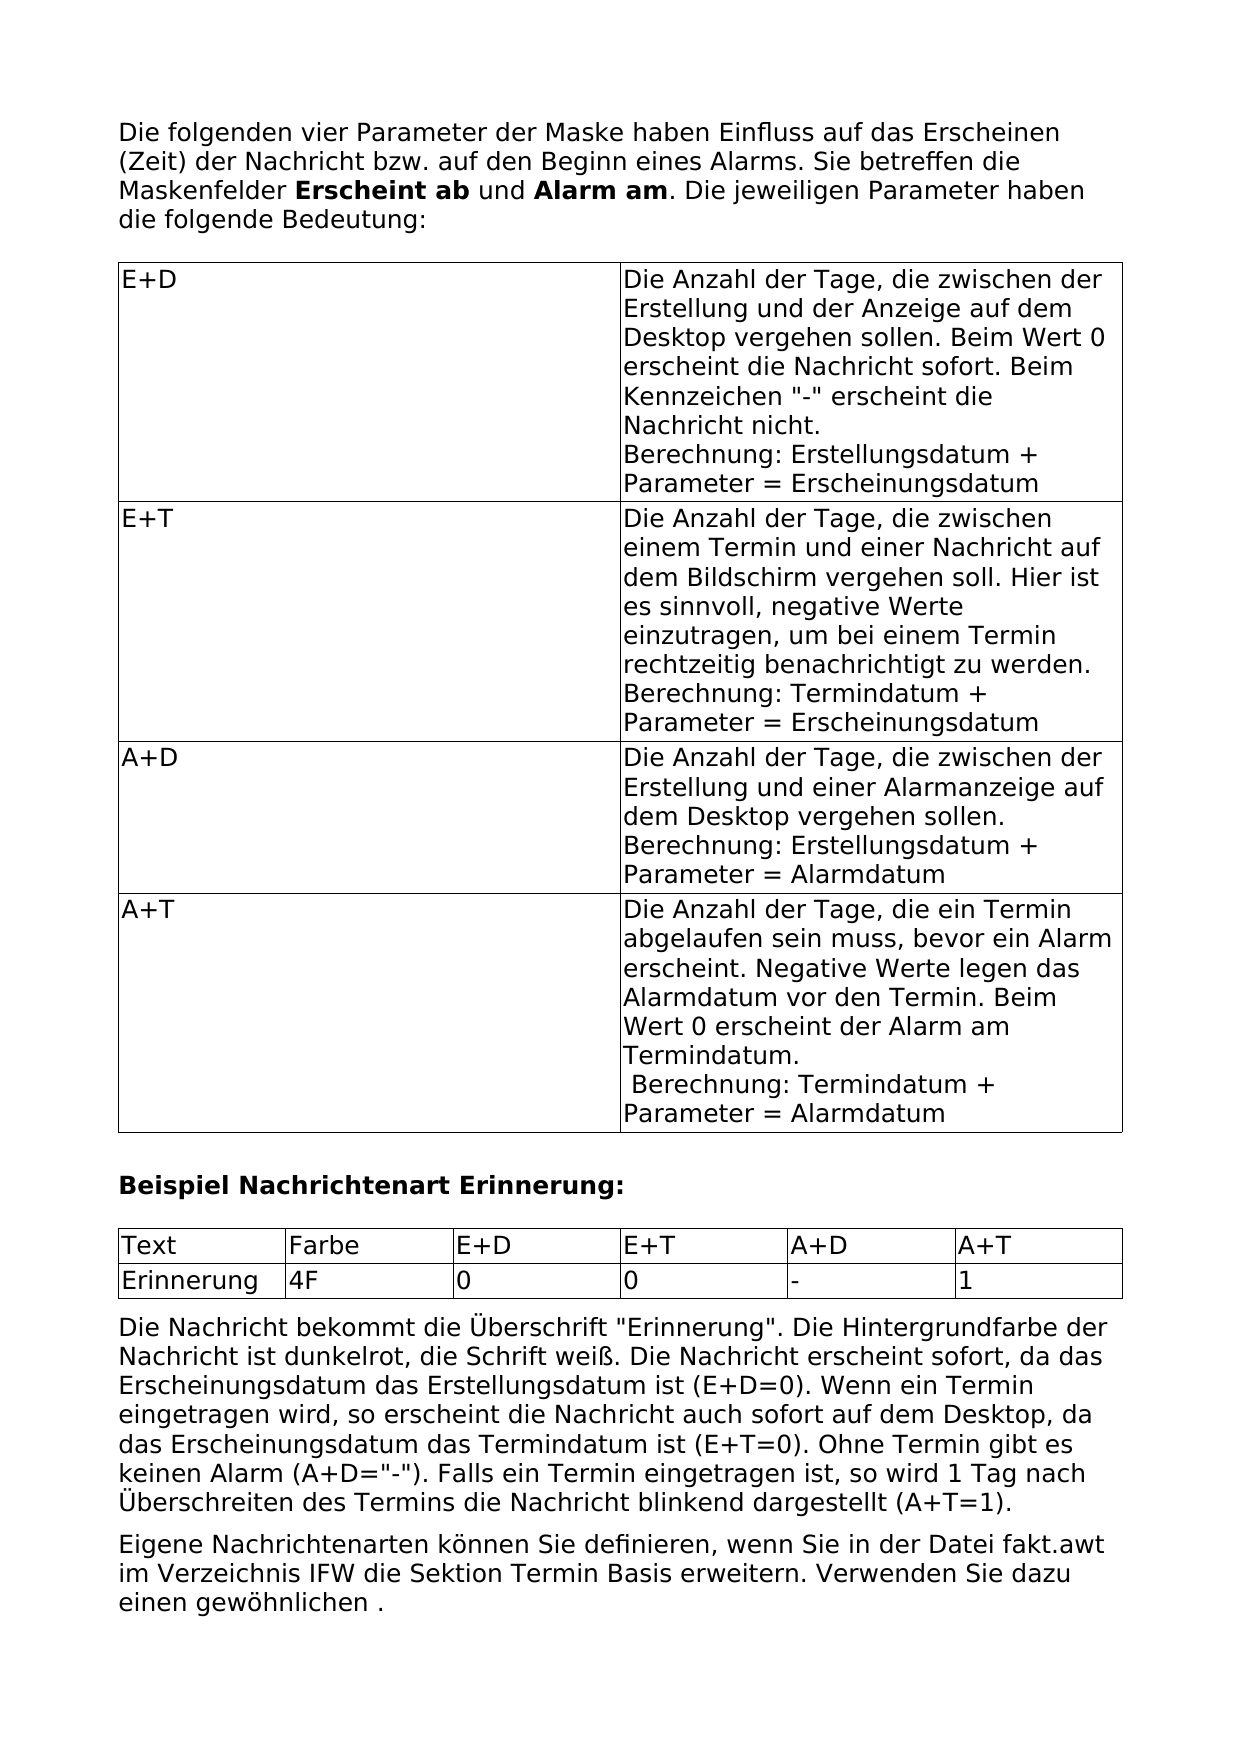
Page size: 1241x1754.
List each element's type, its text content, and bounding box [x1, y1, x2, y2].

text Die Nachricht bekommt die Überschrift "Erinnerung". Die Hintergrundfarbe der Nachricht ist dunkelrot, die Schrift weiß. Die Nachricht erscheint sofort, da das Erscheinungsdatum das Erstellungsdatum ist (E+D=0). Wenn ein Termin eingetragen wird, so erscheint die Nach­richt auch sofort auf dem Desktop, da das Erscheinungsdatum das Termindatum ist (E+T=0). Ohne Termin gibt es keinen Alarm (A+D="-"). Falls ein Termin eingetragen ist, so wird 1 Tag nach Überschreiten des Termins die Nachricht blinkend dargestellt (A+T=1). [118, 1313, 1122, 1517]
table_cell 1 [956, 1264, 1122, 1298]
table_header Farbe [286, 1229, 453, 1263]
text Eigene Nachrichtenarten können Sie definieren, wenn Sie in der Datei fakt.awt im Verzeichnis IFW die Sektion Termin Basis erweitern. Verwenden Sie dazu einen gewöhnlichen . [118, 1530, 1122, 1617]
table_cell Die Anzahl der Tage, die zwi­schen der Erstellung und einer Alarmanzeige auf dem Desktop vergehen sollen. Berechnung: Erstellungsdatum + Parameter = Alarmdatum [621, 742, 1122, 892]
table_cell E+T [119, 502, 620, 741]
table_header E+D [454, 1229, 620, 1263]
table_cell 0 [621, 1264, 787, 1298]
table_cell Die Anzahl der Tage, die zwi­schen einem Termin und einer Nachricht auf dem Bildschirm vergehen soll. Hier ist es sinnvoll, negative Werte einzutragen, um bei einem Termin rechtzeitig be­nachrichtigt zu werden. Berechnung: Termindatum + Parameter = Erscheinungsdatum [621, 502, 1122, 741]
table_header Text [119, 1229, 285, 1263]
table_cell A+D [119, 742, 620, 892]
table_cell - [788, 1264, 955, 1298]
table_cell 0 [454, 1264, 620, 1298]
subtitle Beispiel Nachrichtenart Erinnerung: [118, 1172, 1122, 1201]
table_header Die Anzahl der Tage, die zwi­schen der Erstellung und der An­zeige auf dem Desktop vergehen sollen. Beim Wert 0 erscheint die Nachricht sofort. Beim Kennzei­chen "-" erscheint die Nachricht nicht. Berechnung: Erstellungsdatum + Parameter = Erscheinungsdatum [621, 263, 1122, 501]
table_cell Die Anzahl der Tage, die ein Termin abgelaufen sein muss, be­vor ein Alarm erscheint. Negative Werte legen das Alarmdatum vor den Termin. Beim Wert 0 er­scheint der Alarm am Terminda­tum. Berechnung: Termindatum + Parameter = Alarmdatum [621, 894, 1122, 1132]
table_header A+T [956, 1229, 1122, 1263]
table_cell A+T [119, 894, 620, 1132]
table_cell 4F [286, 1264, 453, 1298]
table_header E+T [621, 1229, 787, 1263]
table_cell Erinnerung [119, 1264, 285, 1298]
table_header E+D [119, 263, 620, 501]
text Die folgenden vier Parameter der Maske haben Einfluss auf das Erscheinen (Zeit) der Nachricht bzw. auf den Beginn eines Alarms. Sie betreffen die Maskenfelder Erscheint ab und Alarm am. Die jeweiligen Parameter haben die folgende Bedeutung: [118, 118, 1122, 235]
table_header A+D [788, 1229, 955, 1263]
